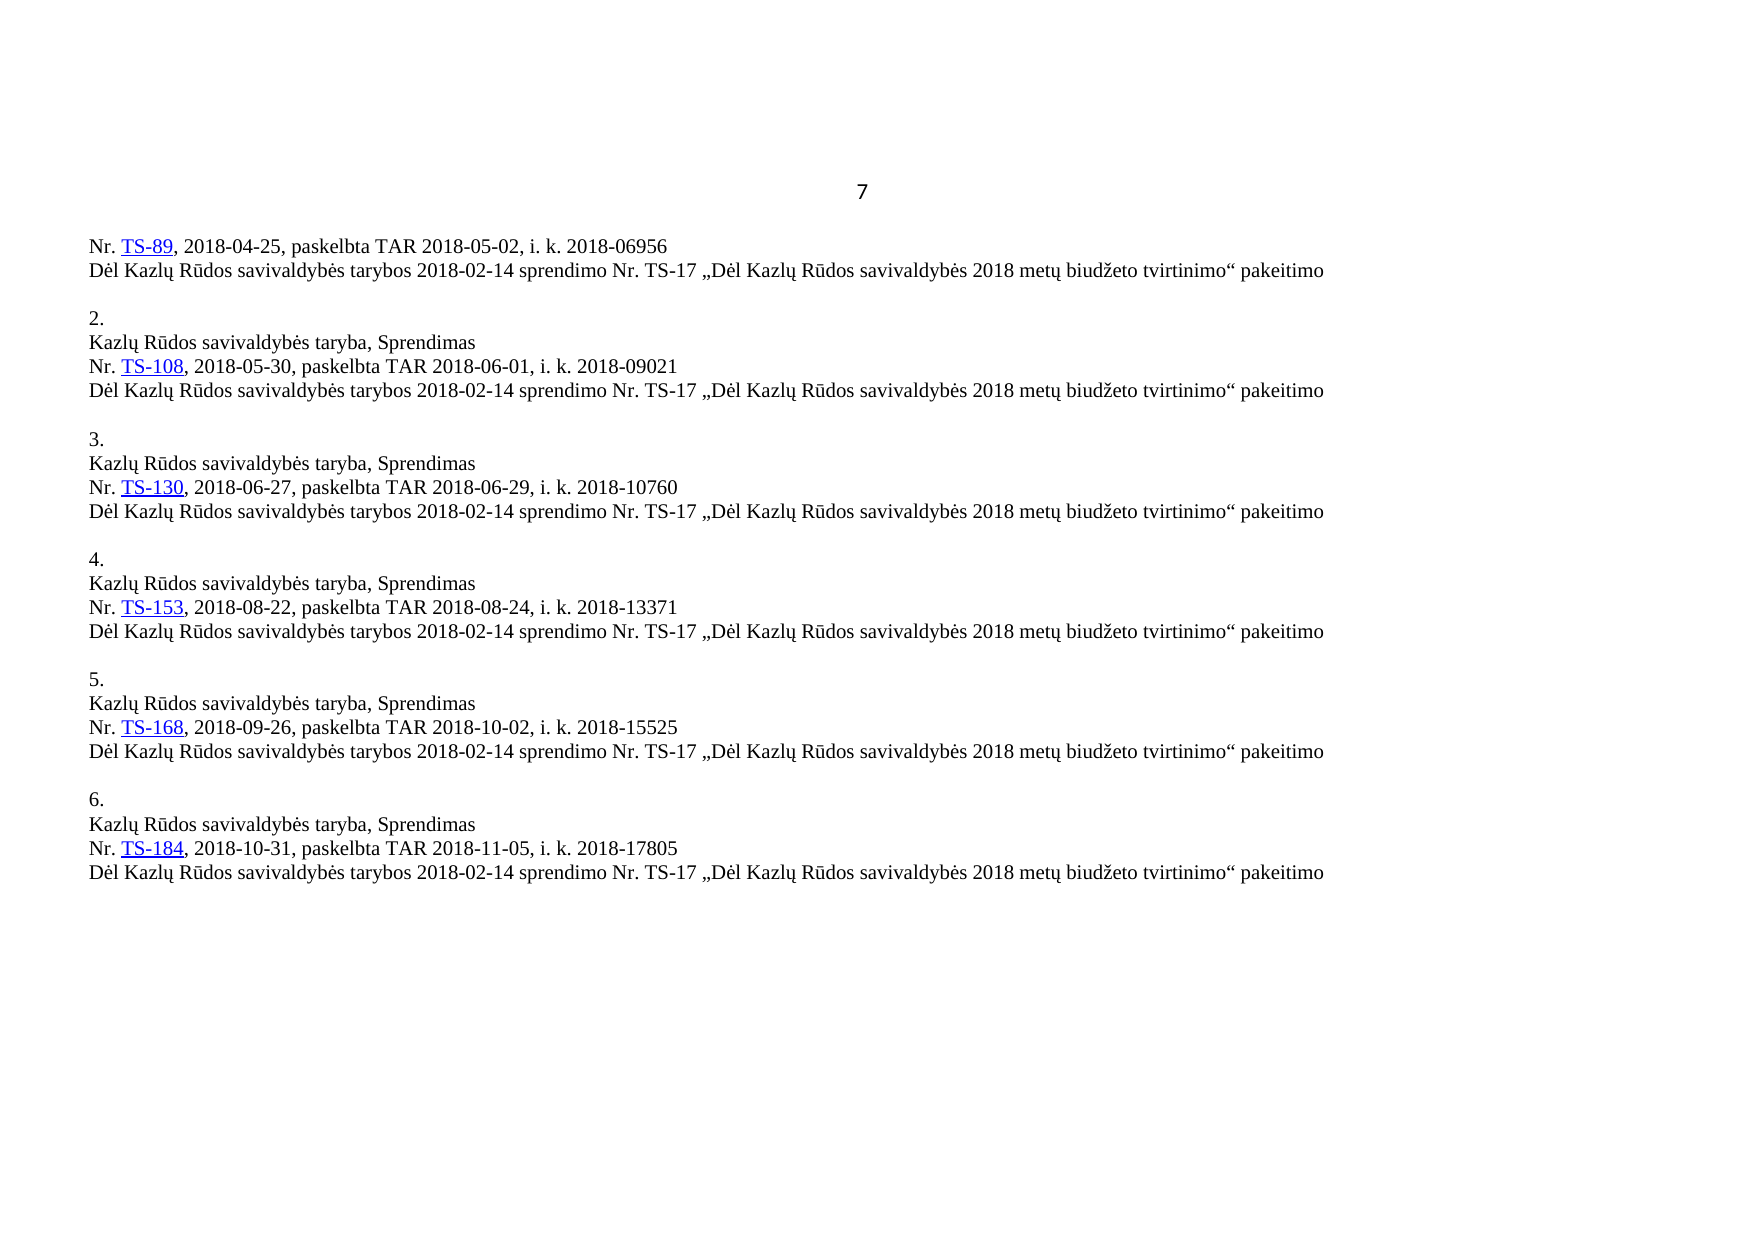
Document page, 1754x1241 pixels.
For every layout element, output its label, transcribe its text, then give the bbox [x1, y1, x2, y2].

text Dėl Kazlų Rūdos savivaldybės tarybos 2018-02-14 sprendimo Nr. TS-17 „Dėl Kazlų Rūdos savivaldybės 2018 metų biudžeto tvirtinimo“ pakeitimo [89, 499, 1636, 523]
text 6. [89, 787, 1636, 811]
text 2. [89, 306, 1636, 330]
text Dėl Kazlų Rūdos savivaldybės tarybos 2018-02-14 sprendimo Nr. TS-17 „Dėl Kazlų Rūdos savivaldybės 2018 metų biudžeto tvirtinimo“ pakeitimo [89, 378, 1636, 402]
text Nr. TS-89, 2018-04-25, paskelbta TAR 2018-05-02, i. k. 2018-06956 [89, 234, 1636, 258]
text Nr. TS-184, 2018-10-31, paskelbta TAR 2018-11-05, i. k. 2018-17805 [89, 836, 1636, 859]
text Dėl Kazlų Rūdos savivaldybės tarybos 2018-02-14 sprendimo Nr. TS-17 „Dėl Kazlų Rūdos savivaldybės 2018 metų biudžeto tvirtinimo“ pakeitimo [89, 258, 1636, 282]
text Kazlų Rūdos savivaldybės taryba, Sprendimas [89, 571, 1636, 595]
text Nr. TS-108, 2018-05-30, paskelbta TAR 2018-06-01, i. k. 2018-09021 [89, 354, 1636, 378]
text Kazlų Rūdos savivaldybės taryba, Sprendimas [89, 330, 1636, 354]
text Nr. TS-153, 2018-08-22, paskelbta TAR 2018-08-24, i. k. 2018-13371 [89, 595, 1636, 619]
text Kazlų Rūdos savivaldybės taryba, Sprendimas [89, 811, 1636, 836]
text Kazlų Rūdos savivaldybės taryba, Sprendimas [89, 451, 1636, 474]
text Kazlų Rūdos savivaldybės taryba, Sprendimas [89, 691, 1636, 715]
text Dėl Kazlų Rūdos savivaldybės tarybos 2018-02-14 sprendimo Nr. TS-17 „Dėl Kazlų Rūdos savivaldybės 2018 metų biudžeto tvirtinimo“ pakeitimo [89, 739, 1636, 763]
text Nr. TS-168, 2018-09-26, paskelbta TAR 2018-10-02, i. k. 2018-15525 [89, 715, 1636, 739]
text Dėl Kazlų Rūdos savivaldybės tarybos 2018-02-14 sprendimo Nr. TS-17 „Dėl Kazlų Rūdos savivaldybės 2018 metų biudžeto tvirtinimo“ pakeitimo [89, 619, 1636, 643]
text Nr. TS-130, 2018-06-27, paskelbta TAR 2018-06-29, i. k. 2018-10760 [89, 474, 1636, 499]
text Dėl Kazlų Rūdos savivaldybės tarybos 2018-02-14 sprendimo Nr. TS-17 „Dėl Kazlų Rūdos savivaldybės 2018 metų biudžeto tvirtinimo“ pakeitimo [89, 859, 1636, 884]
text 5. [89, 667, 1636, 691]
text 4. [89, 547, 1636, 571]
text 3. [89, 426, 1636, 451]
